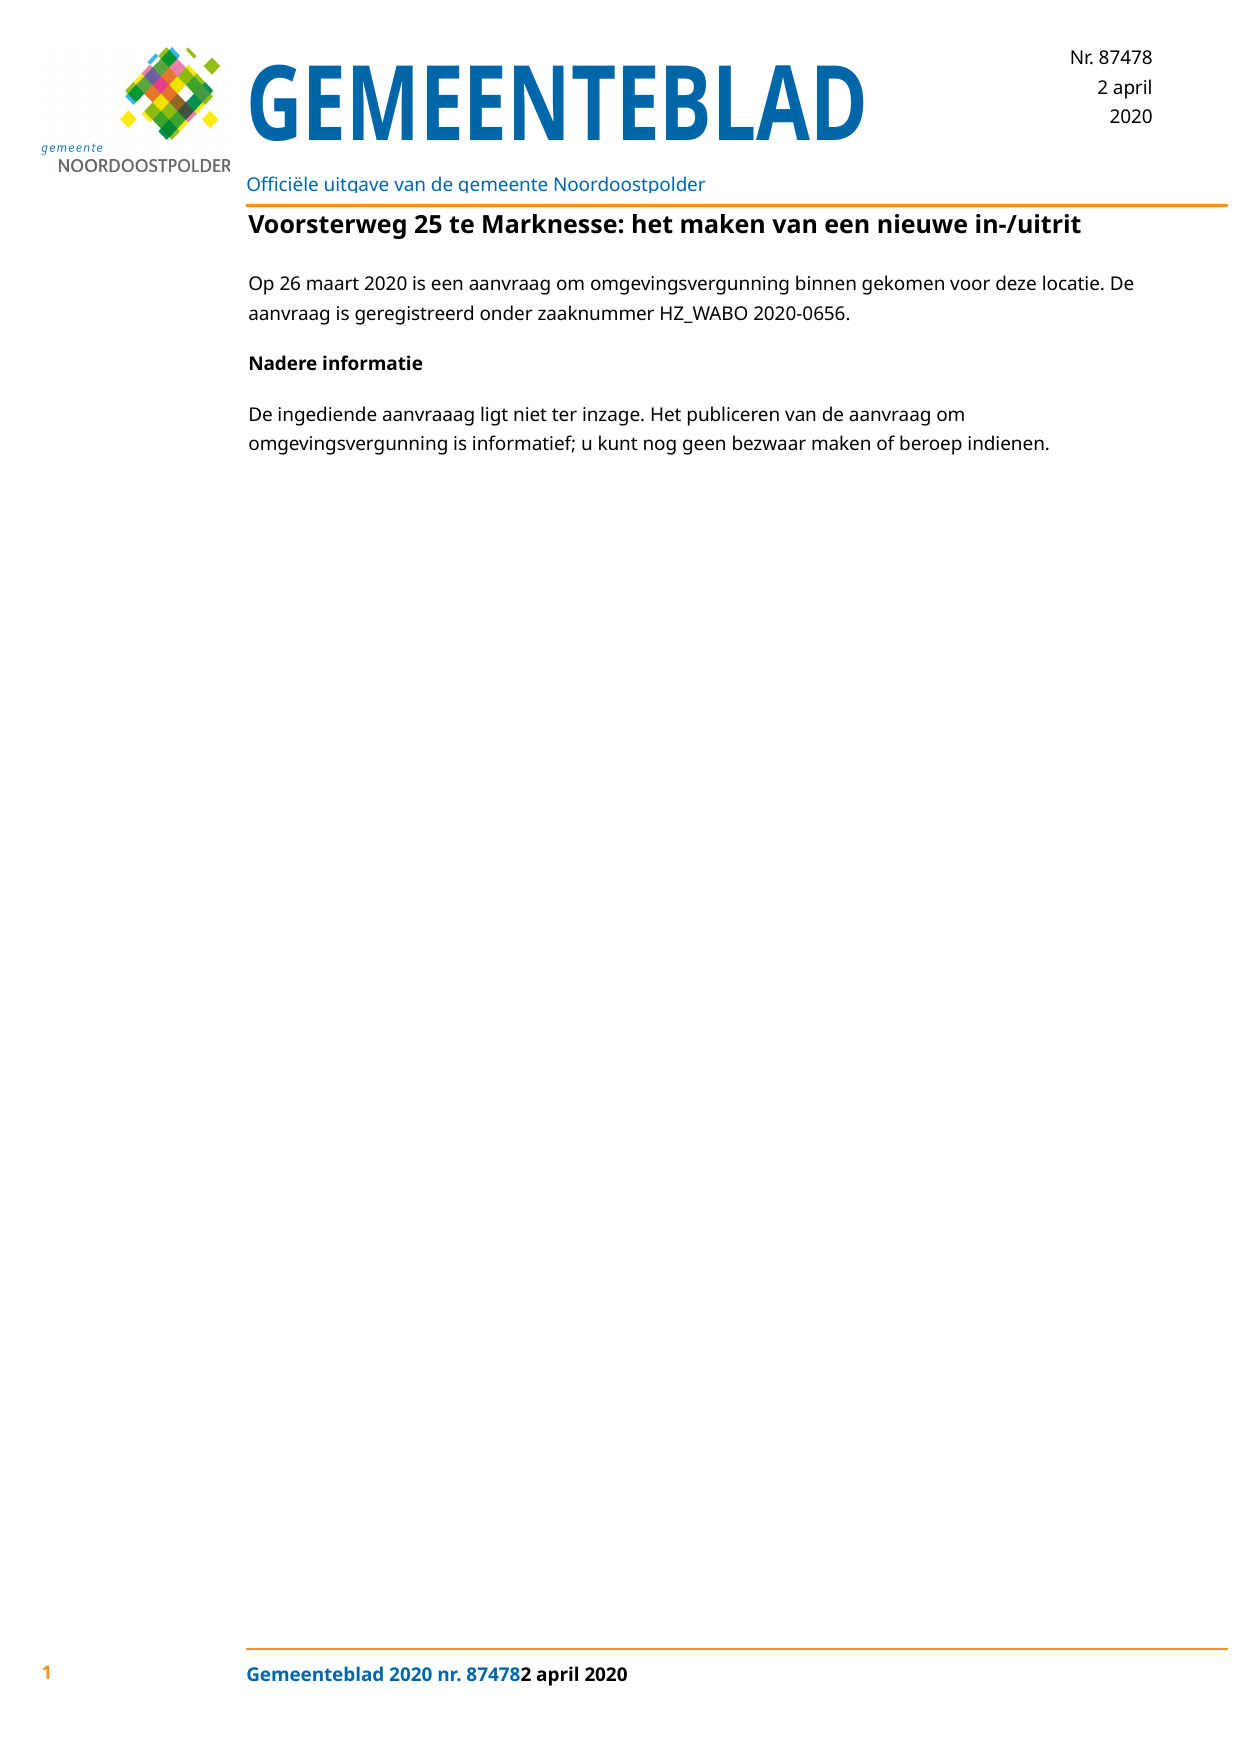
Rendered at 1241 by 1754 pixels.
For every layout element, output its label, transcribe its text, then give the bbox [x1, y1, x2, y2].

picture [41, 47, 231, 172]
text Voorsterweg 25 te Marknesse: het maken van een nieuwe in-/uitrit [248, 207, 1152, 241]
text Op 26 maart 2020 is een aanvraag om omgevingsvergunning binnen gekomen voor deze locatie. De aanvraag is geregistreerd onder zaaknummer HZ_WABO 2020-0656. [248, 270, 1152, 326]
text De ingediende aanvraaag ligt niet ter inzage. Het publiceren van de aanvraag om omgevingsvergunning is informatief; u kunt nog geen bezwaar maken of beroep indienen. [248, 401, 1152, 456]
text Nadere informatie [248, 350, 1152, 376]
